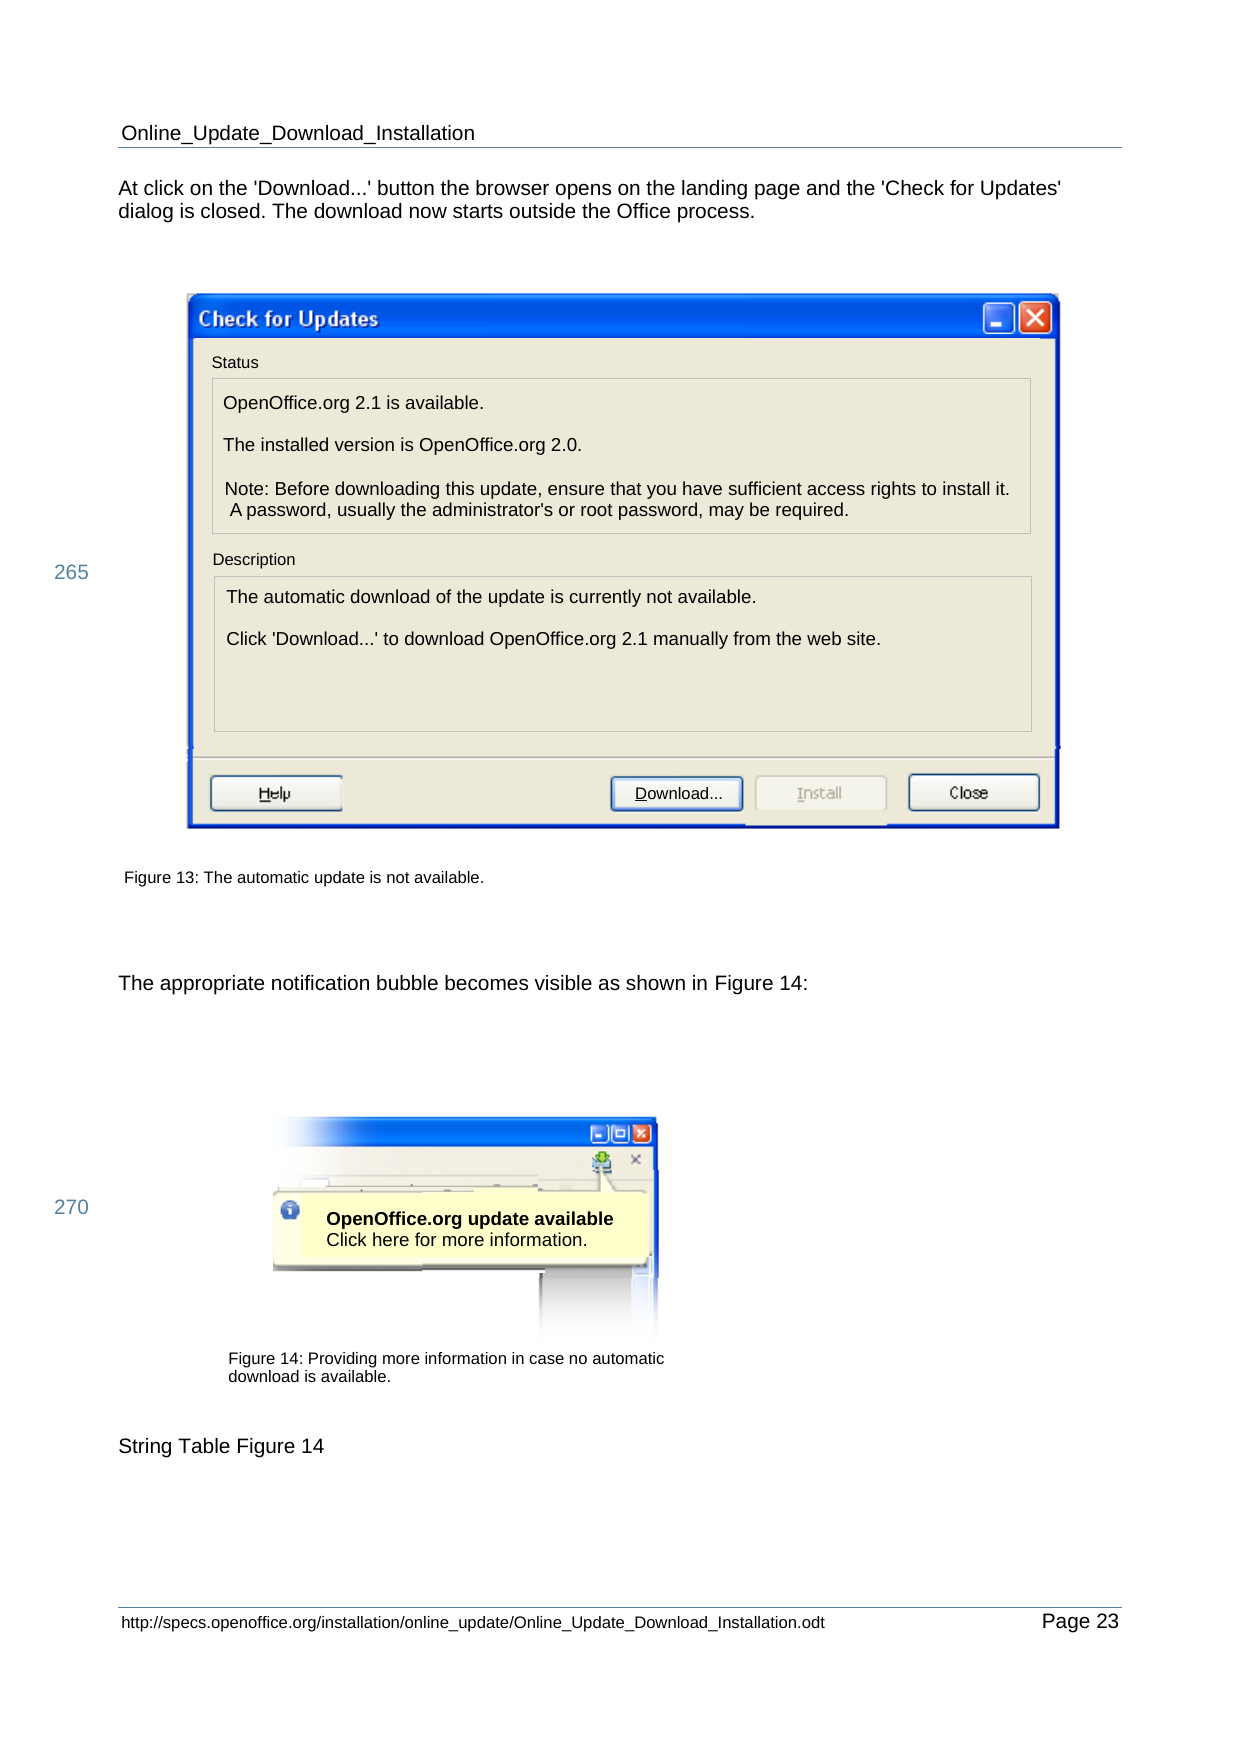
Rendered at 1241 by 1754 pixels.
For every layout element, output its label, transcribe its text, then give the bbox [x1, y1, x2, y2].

text String Table Figure 14 [118, 1434, 1122, 1458]
picture [123, 271, 1088, 865]
text The appropriate notification bubble becomes visible as shown in Figure 14: [118, 971, 1122, 994]
picture [228, 1042, 680, 1349]
text Figure 14: Providing more information in case no automatic download is available. [228, 1349, 680, 1386]
text Figure 13: The automatic update is not available. [124, 854, 1088, 887]
text At click on the 'Download...' button the browser opens on the landing page and the 'Check for Updates' dialog is closed. The download now starts outside the Office process. [118, 177, 1122, 223]
text [1084, 284, 1088, 746]
